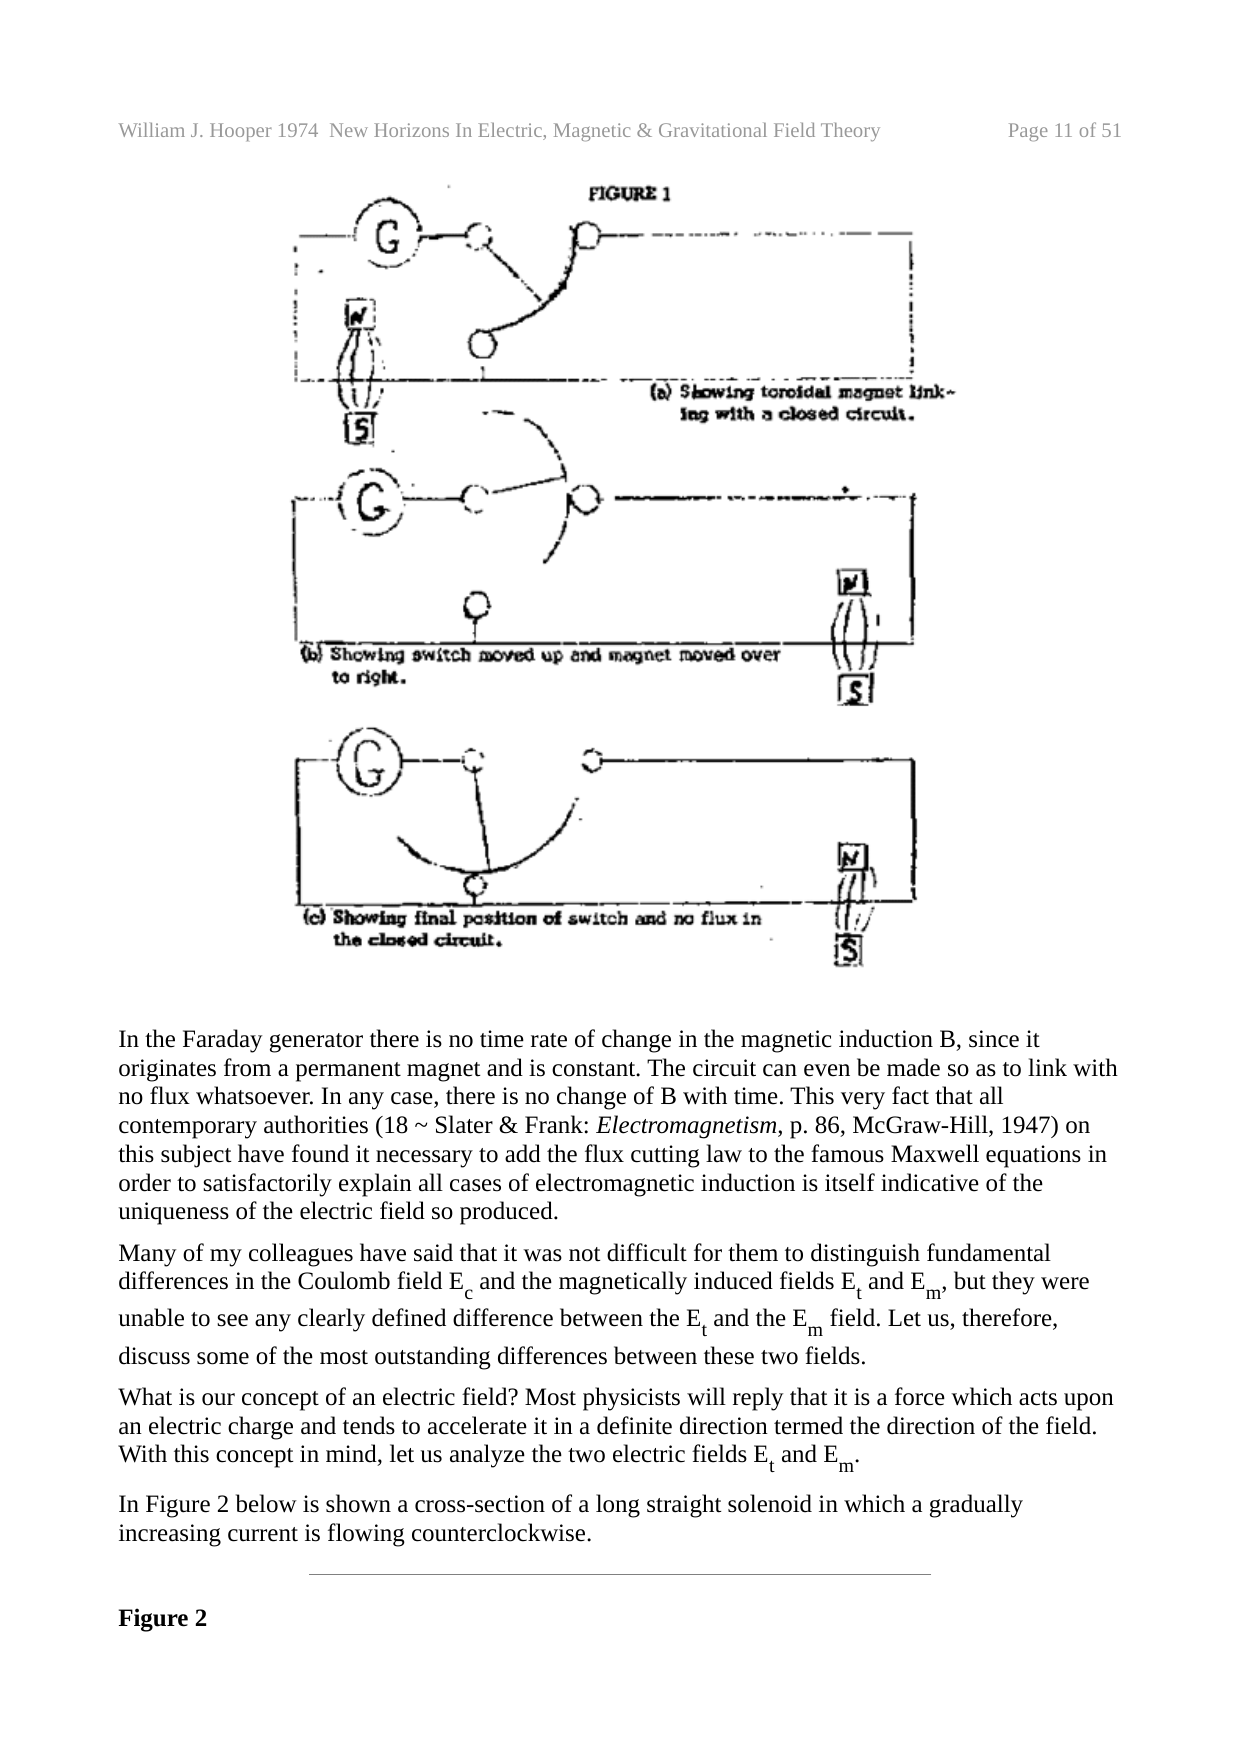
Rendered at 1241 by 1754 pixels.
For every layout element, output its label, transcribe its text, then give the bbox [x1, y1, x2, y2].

text In the Faraday generator there is no time rate of change in the magnetic induction B, since it originates from a permanent magnet and is constant. The circuit can even be made so as to link with no flux whatsoever. In any case, there is no change of B with time. This very fact that all contemporary authorities (18 ~ Slater & Frank: Electromagnetism, p. 86, McGraw-Hill, 1947) on this subject have found it necessary to add the flux cutting law to the famous Maxwell equations in order to satisfactorily explain all cases of electromagnetic induction is itself indicative of the uniqueness of the electric field so produced. [118, 1024, 1122, 1225]
picture [279, 171, 961, 983]
text Many of my colleagues have said that it was not difficult for them to distinguish fundamental differences in the Coulomb field Ec and the magnetically induced fields Et and Em, but they were unable to see any clearly defined difference between the Et and the Em field. Let us, therefore, discuss some of the most outstanding differences between these two fields. [118, 1238, 1122, 1369]
text In Figure 2 below is shown a cross-section of a long straight solenoid in which a gradually increasing current is flowing counterclockwise. [118, 1489, 1122, 1547]
text Figure 2 [118, 1603, 1122, 1632]
text What is our concept of an electric field? Most physicists will reply that it is a force which acts upon an electric charge and tends to accelerate it in a definite direction termed the direction of the field. With this concept in mind, let us analyze the two electric fields Et and Em. [118, 1382, 1122, 1477]
